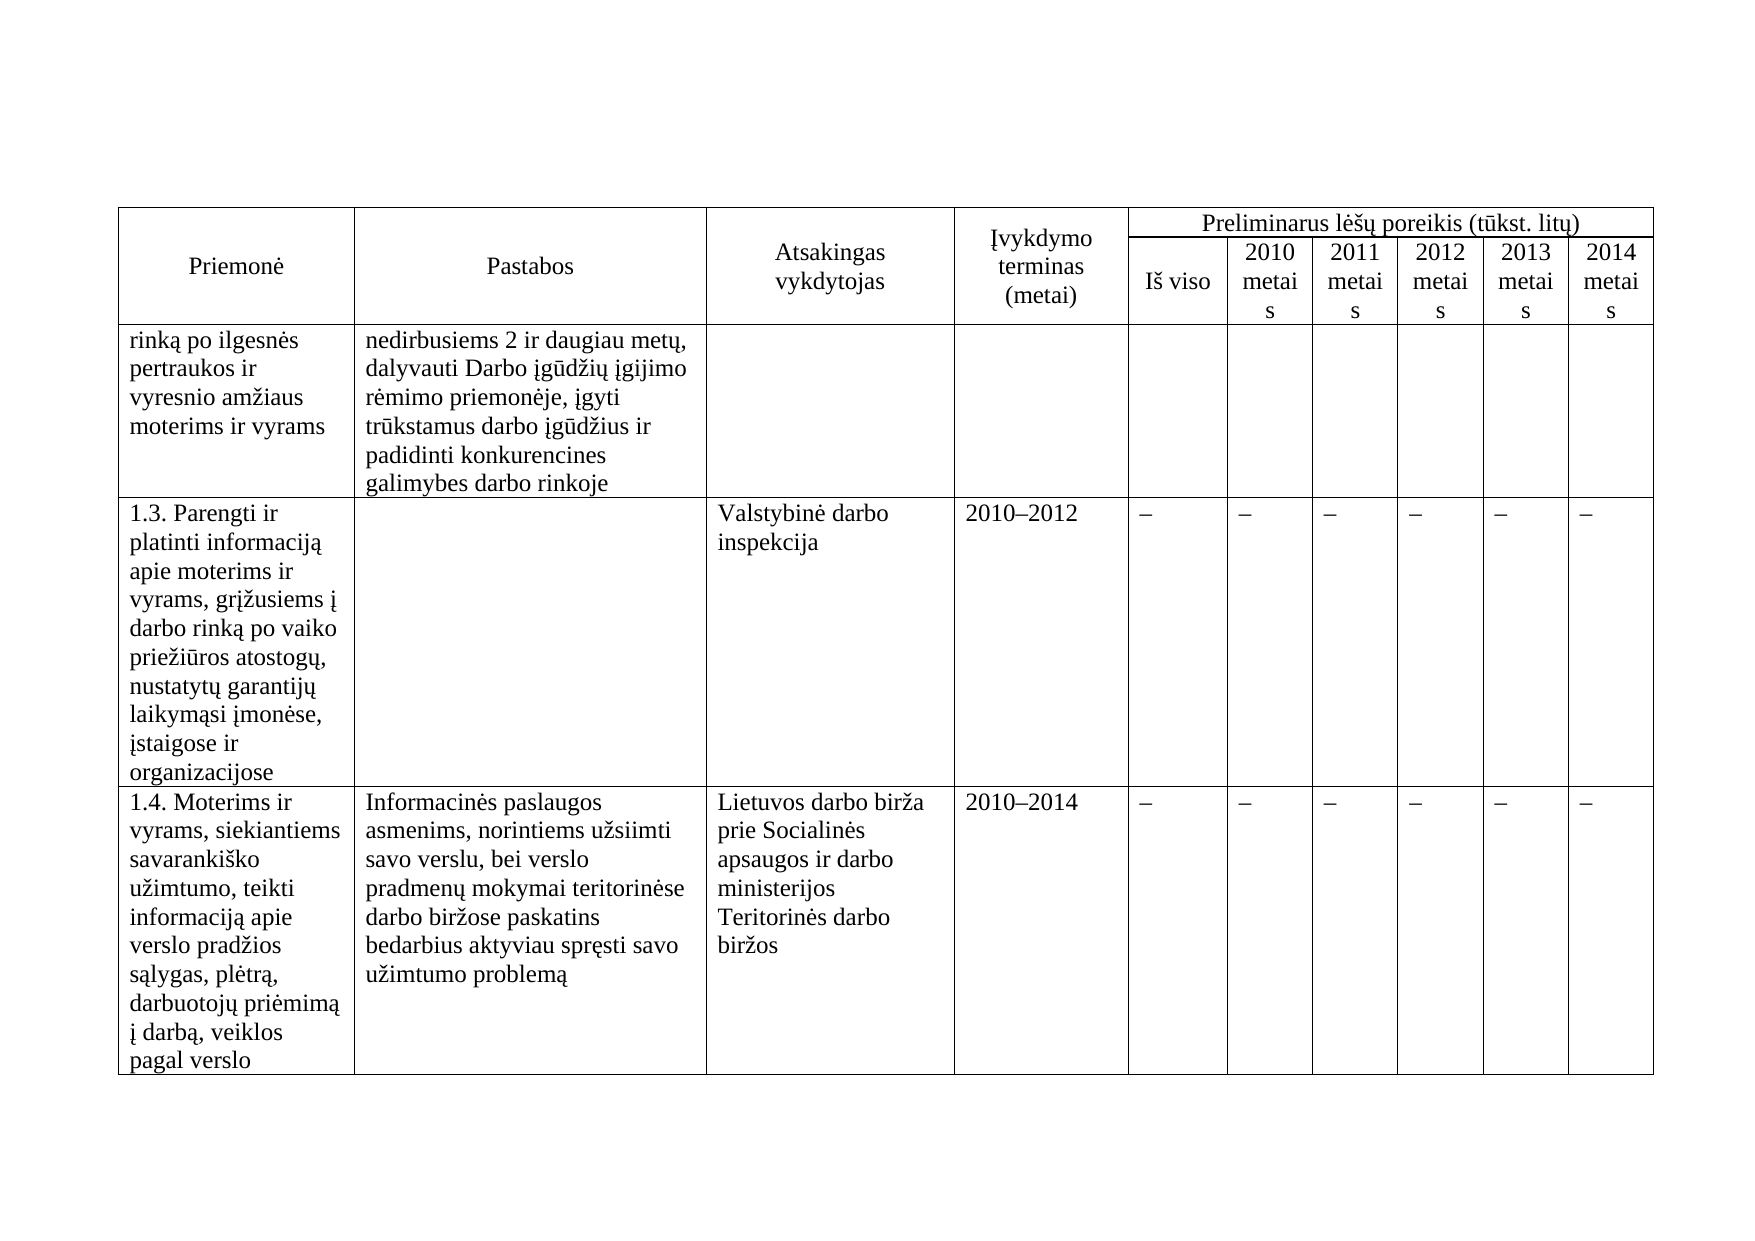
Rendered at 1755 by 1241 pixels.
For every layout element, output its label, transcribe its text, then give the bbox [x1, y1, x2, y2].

table_cell – [1398, 787, 1483, 1074]
table_cell – [1313, 498, 1397, 786]
table_cell 2013 metais [1484, 238, 1568, 324]
table_cell 2012 metais [1398, 238, 1483, 324]
table_cell [1398, 325, 1483, 497]
table_header Atsakingas vykdytojas [707, 208, 954, 324]
table_cell [1569, 325, 1653, 497]
table_cell Valstybinė darbo inspekcija [707, 498, 954, 786]
table_cell Iš viso [1129, 238, 1227, 324]
table_cell [955, 325, 1128, 497]
table_cell – [1398, 498, 1483, 786]
table_cell [1129, 325, 1227, 497]
table_cell 2014 metais [1569, 238, 1653, 324]
table_cell – [1129, 498, 1227, 786]
table_cell [1484, 325, 1568, 497]
table_cell nedirbusiems 2 ir daugiau metų, dalyvauti Darbo įgūdžių įgijimo rėmimo priemonėje, įgyti trūkstamus darbo įgūdžius ir padidinti konkurencines galimybes darbo rinkoje [355, 325, 706, 497]
table_cell – [1228, 787, 1312, 1074]
table_header Priemonė [119, 208, 354, 324]
table_cell – [1484, 787, 1568, 1074]
table_cell [1313, 325, 1397, 497]
table_cell – [1129, 787, 1227, 1074]
table_cell 2010–2014 [955, 787, 1128, 1074]
table_header Įvykdymo terminas (metai) [955, 208, 1128, 324]
table_cell – [1313, 787, 1397, 1074]
table_cell rinką po ilgesnės pertraukos ir vyresnio amžiaus moterims ir vyrams [119, 325, 354, 497]
table_cell 1.3. Parengti ir platinti informaciją apie moterims ir vyrams, grįžusiems į darbo rinką po vaiko priežiūros atostogų, nustatytų garantijų laikymąsi įmonėse, įstaigose ir organizacijose [119, 498, 354, 786]
table_header Preliminarus lėšų poreikis (tūkst. litų) [1129, 208, 1653, 236]
table_cell 1.4. Moterims ir vyrams, siekiantiems savarankiško užimtumo, teikti informaciją apie verslo pradžios sąlygas, plėtrą, darbuotojų priėmimą į darbą, veiklos pagal verslo [119, 787, 354, 1074]
table_cell – [1569, 787, 1653, 1074]
table_cell 2011 metais [1313, 238, 1397, 324]
table_cell – [1228, 498, 1312, 786]
table_cell [707, 325, 954, 497]
table_header Pastabos [355, 208, 706, 324]
table_cell [1228, 325, 1312, 497]
table_cell 2010–2012 [955, 498, 1128, 786]
table_cell Informacinės paslaugos asmenims, norintiems užsiimti savo verslu, bei verslo pradmenų mokymai teritorinėse darbo biržose paskatins bedarbius aktyviau spręsti savo užimtumo problemą [355, 787, 706, 1074]
table_cell – [1484, 498, 1568, 786]
table_cell [355, 498, 706, 786]
table_cell 2010 metais [1228, 238, 1312, 324]
table_cell Lietuvos darbo birža prie Socialinės apsaugos ir darbo ministerijos Teritorinės darbo biržos [707, 787, 954, 1074]
table_cell – [1569, 498, 1653, 786]
